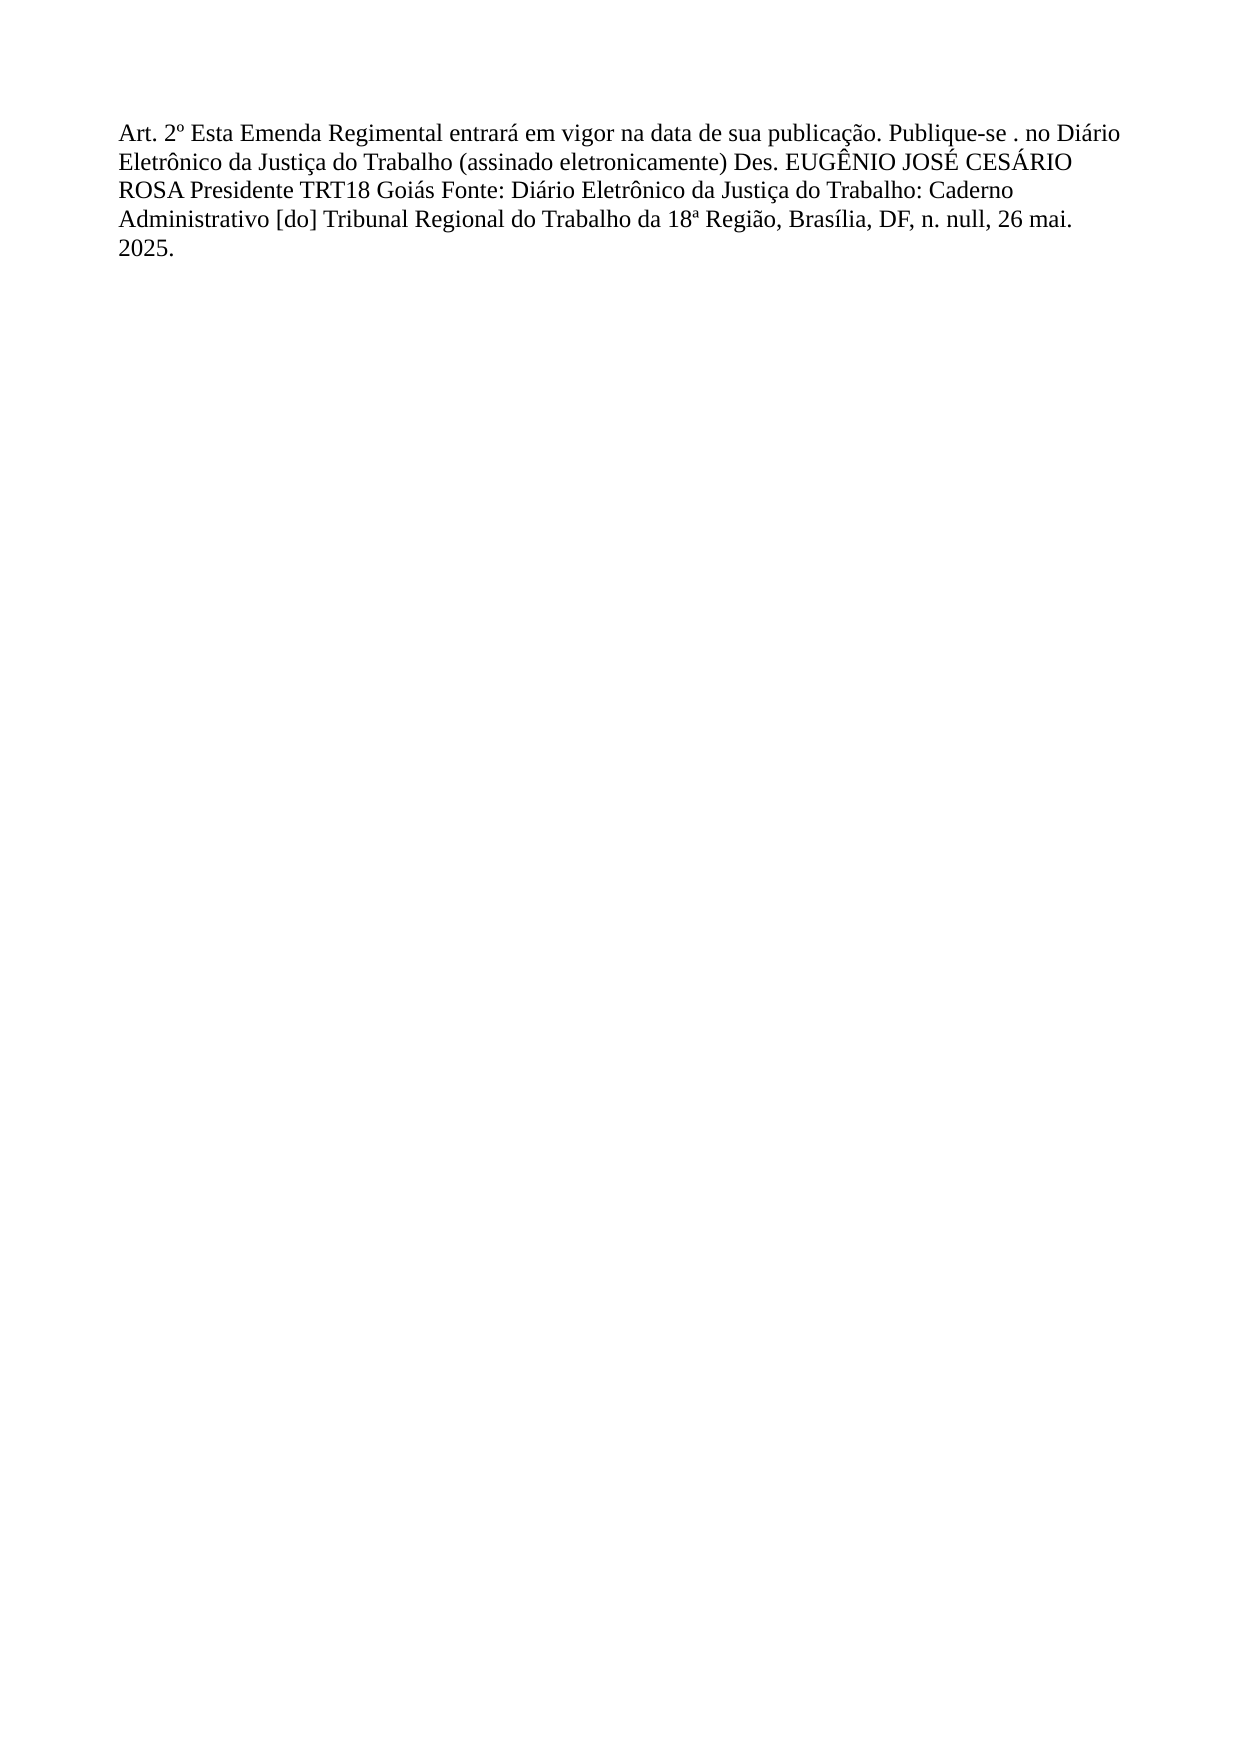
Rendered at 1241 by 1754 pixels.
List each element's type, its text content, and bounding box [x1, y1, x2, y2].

text Art. 2º Esta Emenda Regimental entrará em vigor na data de sua publicação. Publique-se . no Diário Eletrônico da Justiça do Trabalho (assinado eletronicamente) Des. EUGÊNIO JOSÉ CESÁRIO ROSA Presidente TRT18 Goiás Fonte: Diário Eletrônico da Justiça do Trabalho: Caderno Administrativo [do] Tribunal Regional do Trabalho da 18ª Região, Brasília, DF, n. null, 26 mai. 2025. [118, 118, 1122, 262]
